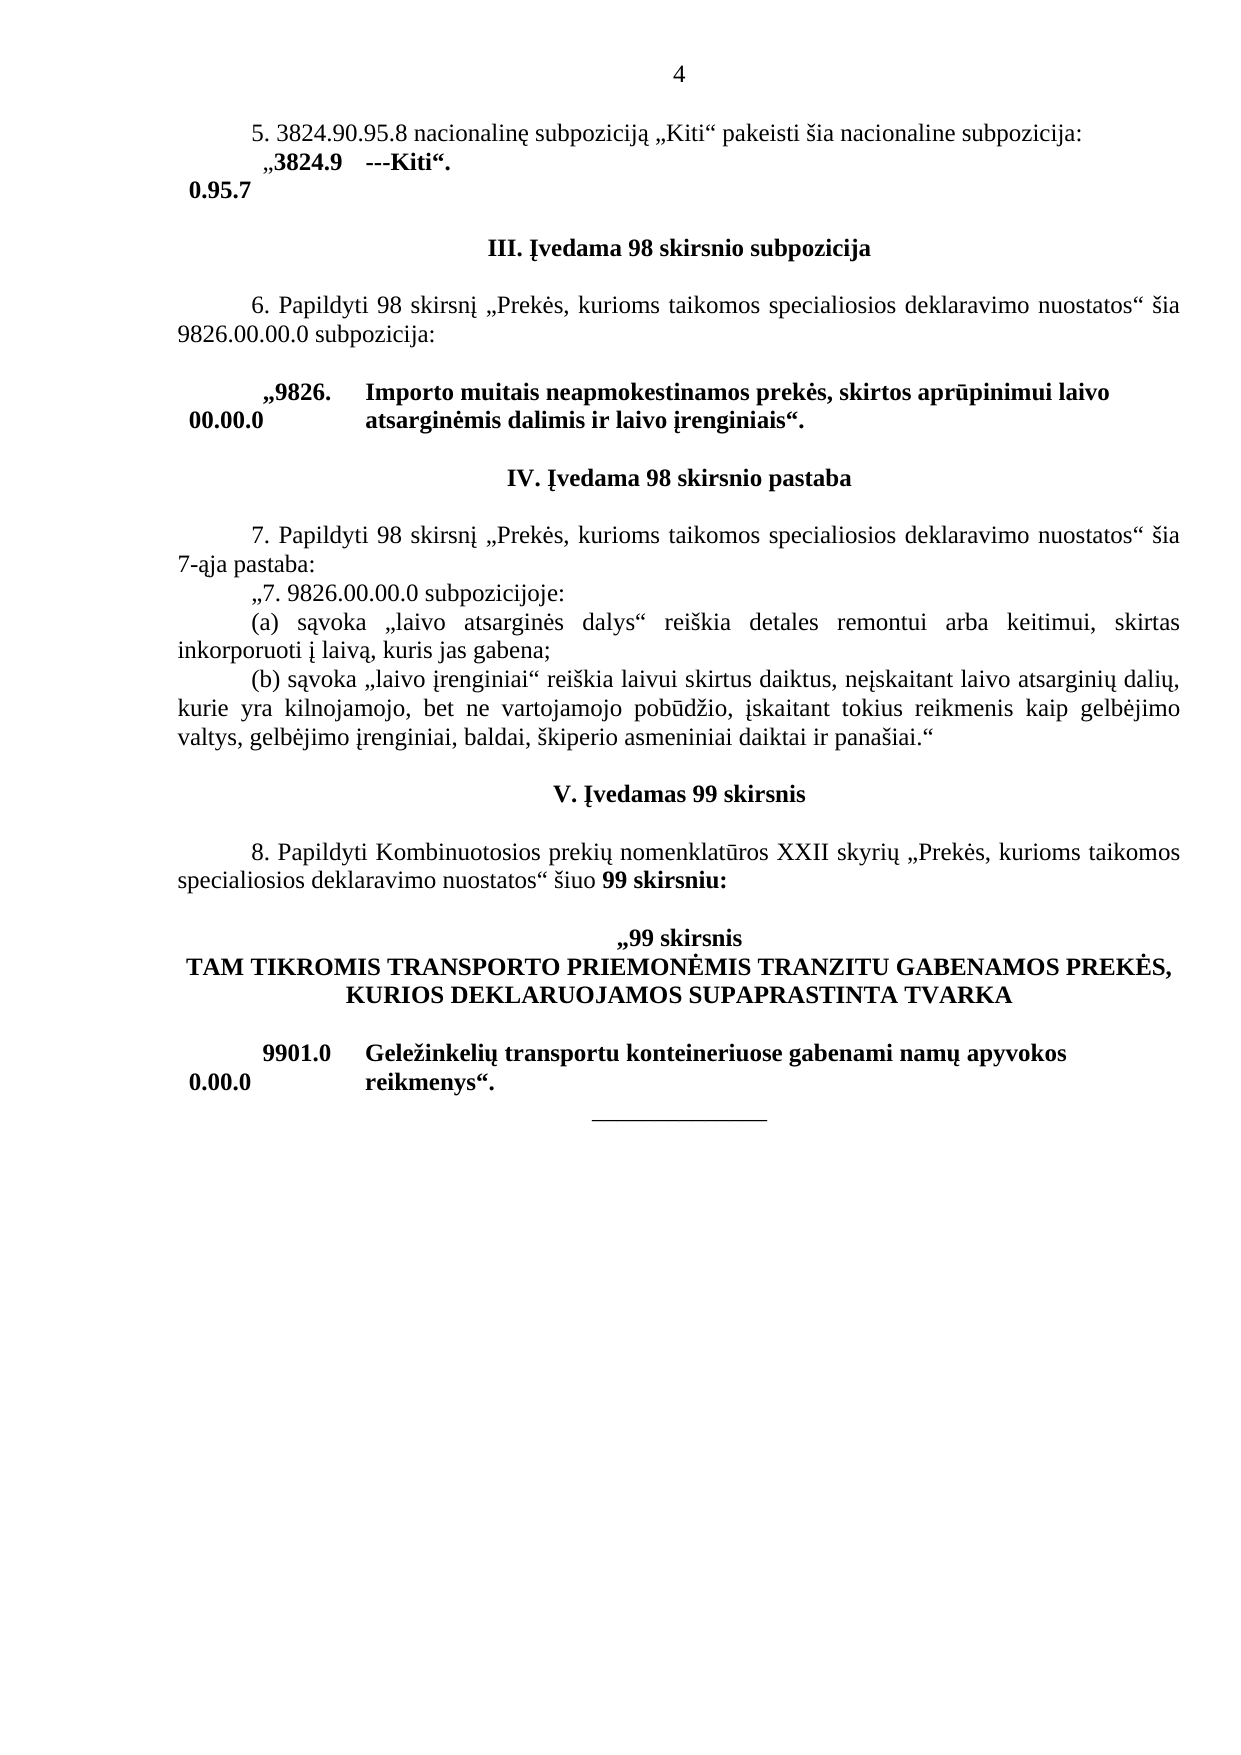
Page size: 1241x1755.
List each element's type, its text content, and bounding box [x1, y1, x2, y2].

text (b) sąvoka „laivo įrenginiai“ reiškia laivui skirtus daiktus, neįskaitant laivo atsarginių dalių, kurie yra kilnojamojo, bet ne vartojamojo pobūdžio, įskaitant tokius reikmenis kaip gelbėjimo valtys, gelbėjimo įrenginiai, baldai, škiperio asmeniniai daiktai ir panašiai.“ [177, 664, 1181, 751]
text (a) sąvoka „laivo atsarginės dalys“ reiškia detales remontui arba keitimui, skirtas inkorporuoti į laivą, kuris jas gabena; [177, 607, 1181, 664]
table_header 9901.00.00.0 [177, 1038, 354, 1096]
table_header Geležinkelių transportu konteineriuose gabenami namų apyvokos reikmenys“. [354, 1038, 1181, 1096]
text V. Įvedamas 99 skirsnis [177, 779, 1181, 808]
text 8. Papildyti Kombinuotosios prekių nomenklatūros XXII skyrių „Prekės, kurioms taikomos specialiosios deklaravimo nuostatos“ šiuo 99 skirsniu: [177, 837, 1181, 894]
text „7. 9826.00.00.0 subpozicijoje: [177, 578, 1181, 607]
text III. Įvedama 98 skirsnio subpozicija [177, 233, 1181, 262]
table_header ---Kiti“. [354, 147, 1181, 204]
table_header Importo muitais neapmokestinamos prekės, skirtos aprūpinimui laivo atsarginėmis dalimis ir laivo įrenginiais“. [354, 377, 1181, 434]
text IV. Įvedama 98 skirsnio pastaba [177, 463, 1181, 492]
text TAM TIKROMIS TRANSPORTO PRIEMONĖMIS TRANZITU GABENAMOS PREKĖS, KURIOS DEKLARUOJAMOS SUPAPRASTINTA TVARKA [177, 952, 1181, 1009]
text ______________ [177, 1096, 1181, 1124]
text 7. Papildyti 98 skirsnį „Prekės, kurioms taikomos specialiosios deklaravimo nuostatos“ šia 7-ąja pastaba: [177, 521, 1181, 578]
table_header „9826.00.00.0 [177, 377, 354, 434]
table_header „3824.90.95.7 [177, 147, 354, 204]
text „99 skirsnis [177, 923, 1181, 952]
text 6. Papildyti 98 skirsnį „Prekės, kurioms taikomos specialiosios deklaravimo nuostatos“ šia 9826.00.00.0 subpozicija: [177, 291, 1181, 348]
text 5. 3824.90.95.8 nacionalinę subpoziciją „Kiti“ pakeisti šia nacionaline subpozicija: [177, 118, 1181, 147]
